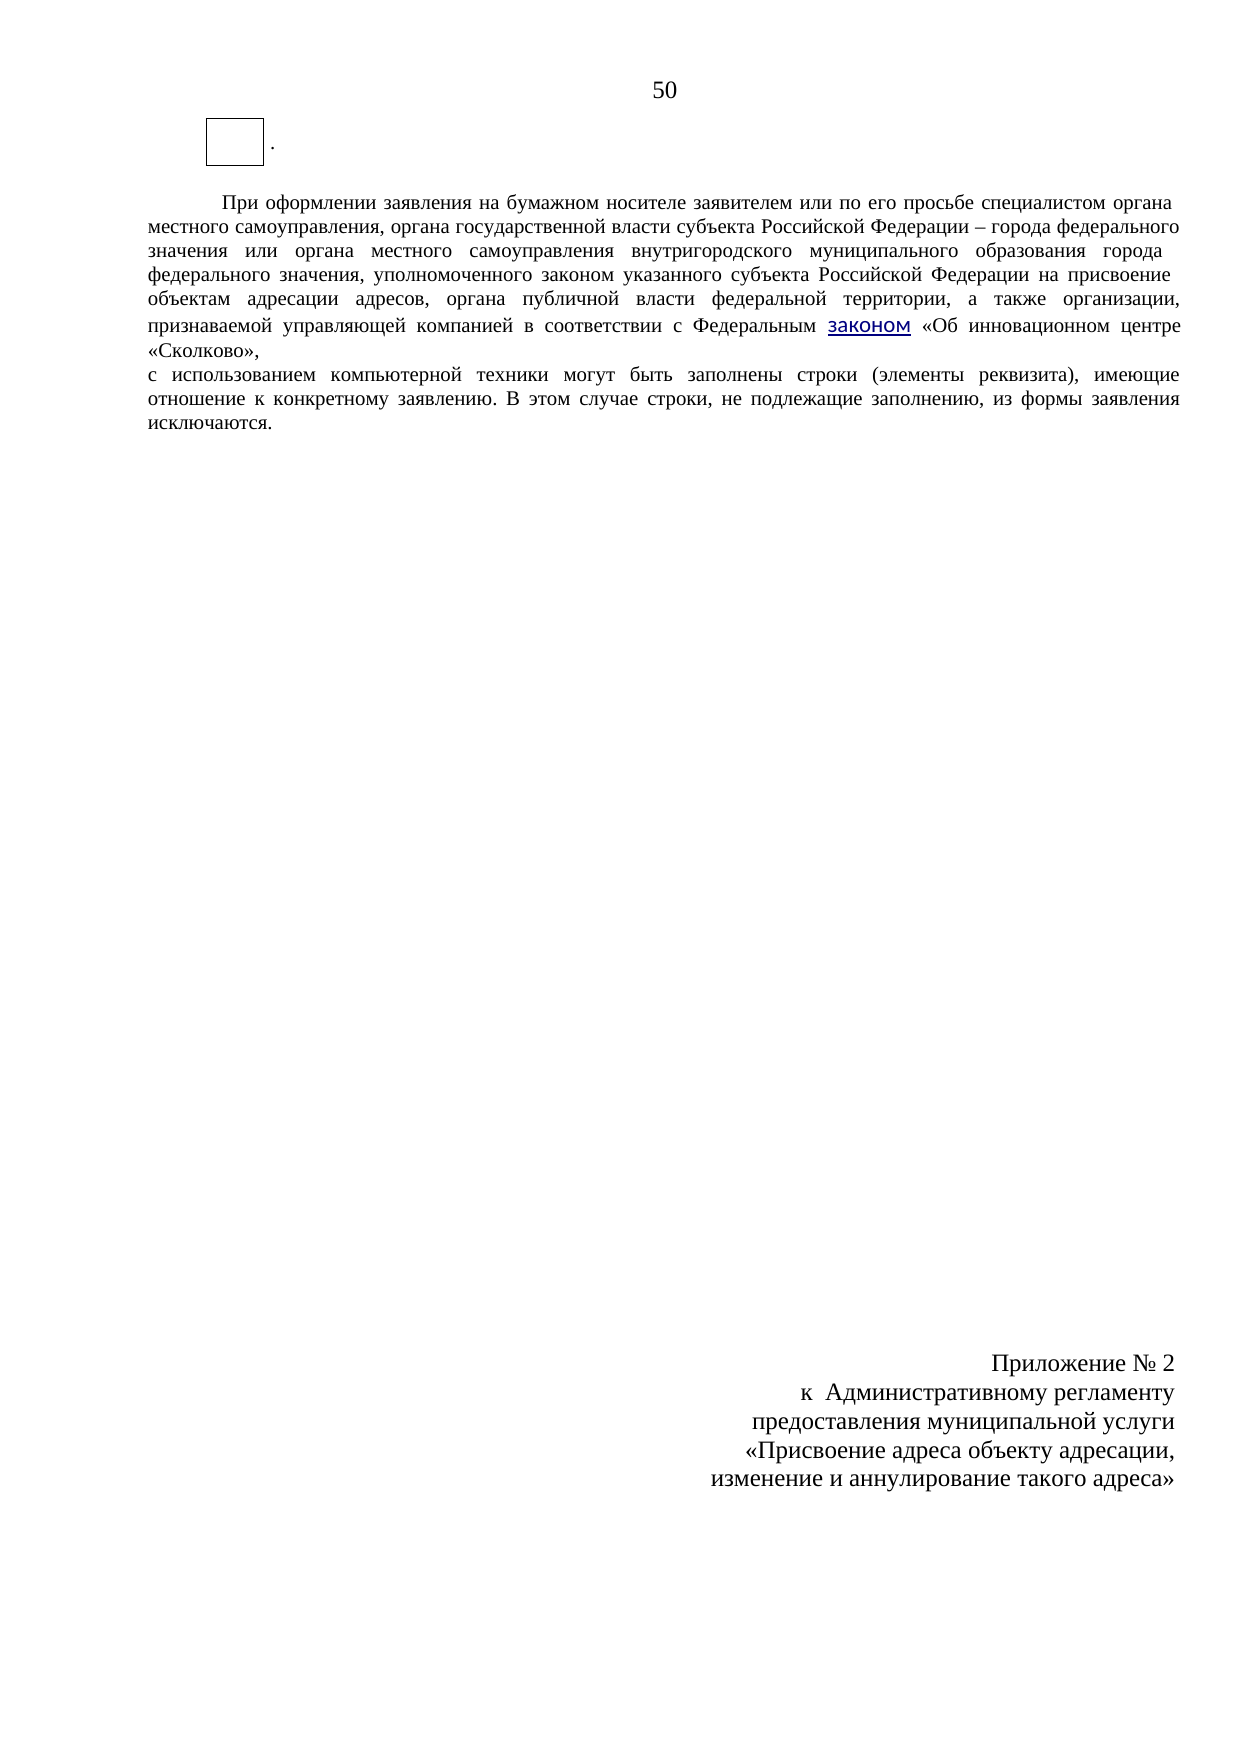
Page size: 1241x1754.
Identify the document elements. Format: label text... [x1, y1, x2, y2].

text Приложение № 2 к Административному регламенту предоставления муниципальной услуги «Присвоение адреса объекту адресации, изменение и аннулирование такого адреса» [148, 1348, 1181, 1521]
table_header ). [264, 118, 320, 164]
text При оформлении заявления на бумажном носителе заявителем или по его просьбе специалистом органа местного самоуправления, органа государственной власти субъекта Российской Федерации – города федерального значения или органа местного самоуправления внутригородского муниципального образования города федерального значения, уполномоченного законом указанного субъекта Российской Федерации на присвоение объектам адресации адресов, органа публичной власти федеральной территории, а также организации, признаваемой управляющей компанией в соответствии с Федеральным законом «Об инновационном центре «Сколково», с использованием компьютерной техники могут быть заполнены строки (элементы реквизита), имеющие отношение к конкретному заявлению. В этом случае строки, не подлежащие заполнению, из формы заявления исключаются. [148, 189, 1181, 434]
table_header V [207, 119, 263, 164]
table_header [148, 118, 206, 164]
